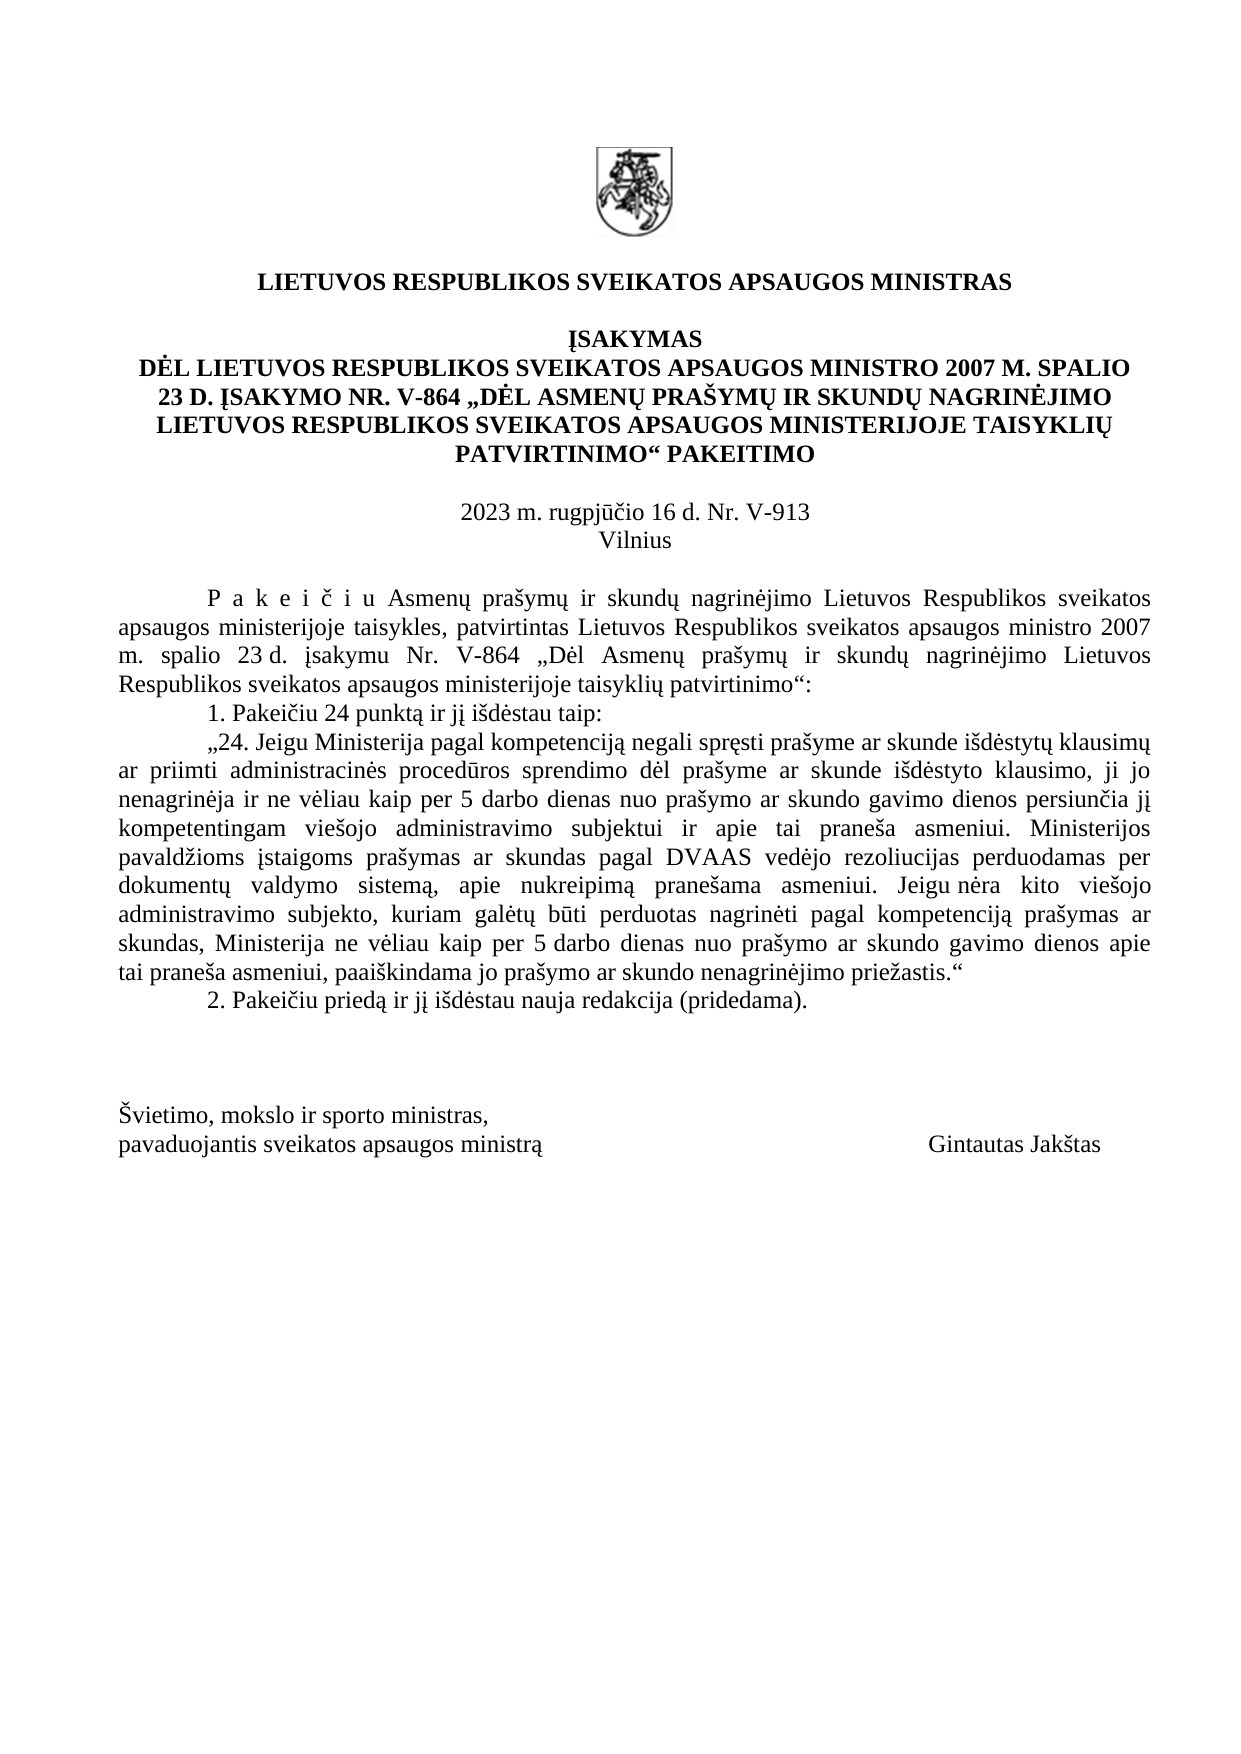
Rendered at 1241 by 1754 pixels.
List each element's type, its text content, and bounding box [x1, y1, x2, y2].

text 2023 m. rugpjūčio 16 d. Nr. V-913 [118, 497, 1152, 526]
text ĮSAKYMAS [118, 324, 1152, 353]
text Švietimo, mokslo ir sporto ministras, [118, 1101, 1152, 1129]
text 2. Pakeičiu priedą ir jį išdėstau nauja redakcija (pridedama). [118, 986, 1152, 1014]
text Dėl LIETUVOS RESPUBLIKOS SVEIKATOS APSAUGOS MINISTRO 2007 M. SPALIO 23 D. ĮSAKYMO NR. V-864 „DĖL ASMENŲ PRAŠYMŲ IR SKUNDŲ NAGRINĖJIMO LIETUVOS RESPUBLIKOS SVEIKATOS APSAUGOS MINISTERIJOJE TAISYKLIŲ PATVIRTINIMO“ PAKEITIMO [118, 353, 1152, 468]
text P a k e i č i u Asmenų prašymų ir skundų nagrinėjimo Lietuvos Respublikos sveikatos apsaugos ministerijoje taisykles, patvirtintas Lietuvos Respublikos sveikatos apsaugos ministro 2007 m. spalio 23 d. įsakymu Nr. V-864 „Dėl Asmenų prašymų ir skundų nagrinėjimo Lietuvos Respublikos sveikatos apsaugos ministerijoje taisyklių patvirtinimo“: [118, 583, 1152, 698]
text LIETUVOS RESPUBLIKOS SVEIKATOS APSAUGOS MINISTRAS [118, 267, 1152, 296]
text 1. Pakeičiu 24 punktą ir jį išdėstau taip: [118, 698, 1152, 727]
text pavaduojantis sveikatos apsaugos ministrą Gintautas Jakštas [118, 1129, 1152, 1158]
text Vilnius [118, 526, 1152, 554]
text „24. Jeigu Ministerija pagal kompetenciją negali spręsti prašyme ar skunde išdėstytų klausimų ar priimti administracinės procedūros sprendimo dėl prašyme ar skunde išdėstyto klausimo, ji jo nenagrinėja ir ne vėliau kaip per 5 darbo dienas nuo prašymo ar skundo gavimo dienos persiunčia jį kompetentingam viešojo administravimo subjektui ir apie tai praneša asmeniui. Ministerijos pavaldžioms įstaigoms prašymas ar skundas pagal DVAAS vedėjo rezoliucijas perduodamas per dokumentų valdymo sistemą, apie nukreipimą pranešama asmeniui. Jeigu nėra kito viešojo administravimo subjekto, kuriam galėtų būti perduotas nagrinėti pagal kompetenciją prašymas ar skundas, Ministerija ne vėliau kaip per 5 darbo dienas nuo prašymo ar skundo gavimo dienos apie tai praneša asmeniui, paaiškindama jo prašymo ar skundo nenagrinėjimo priežastis.“ [118, 727, 1152, 986]
